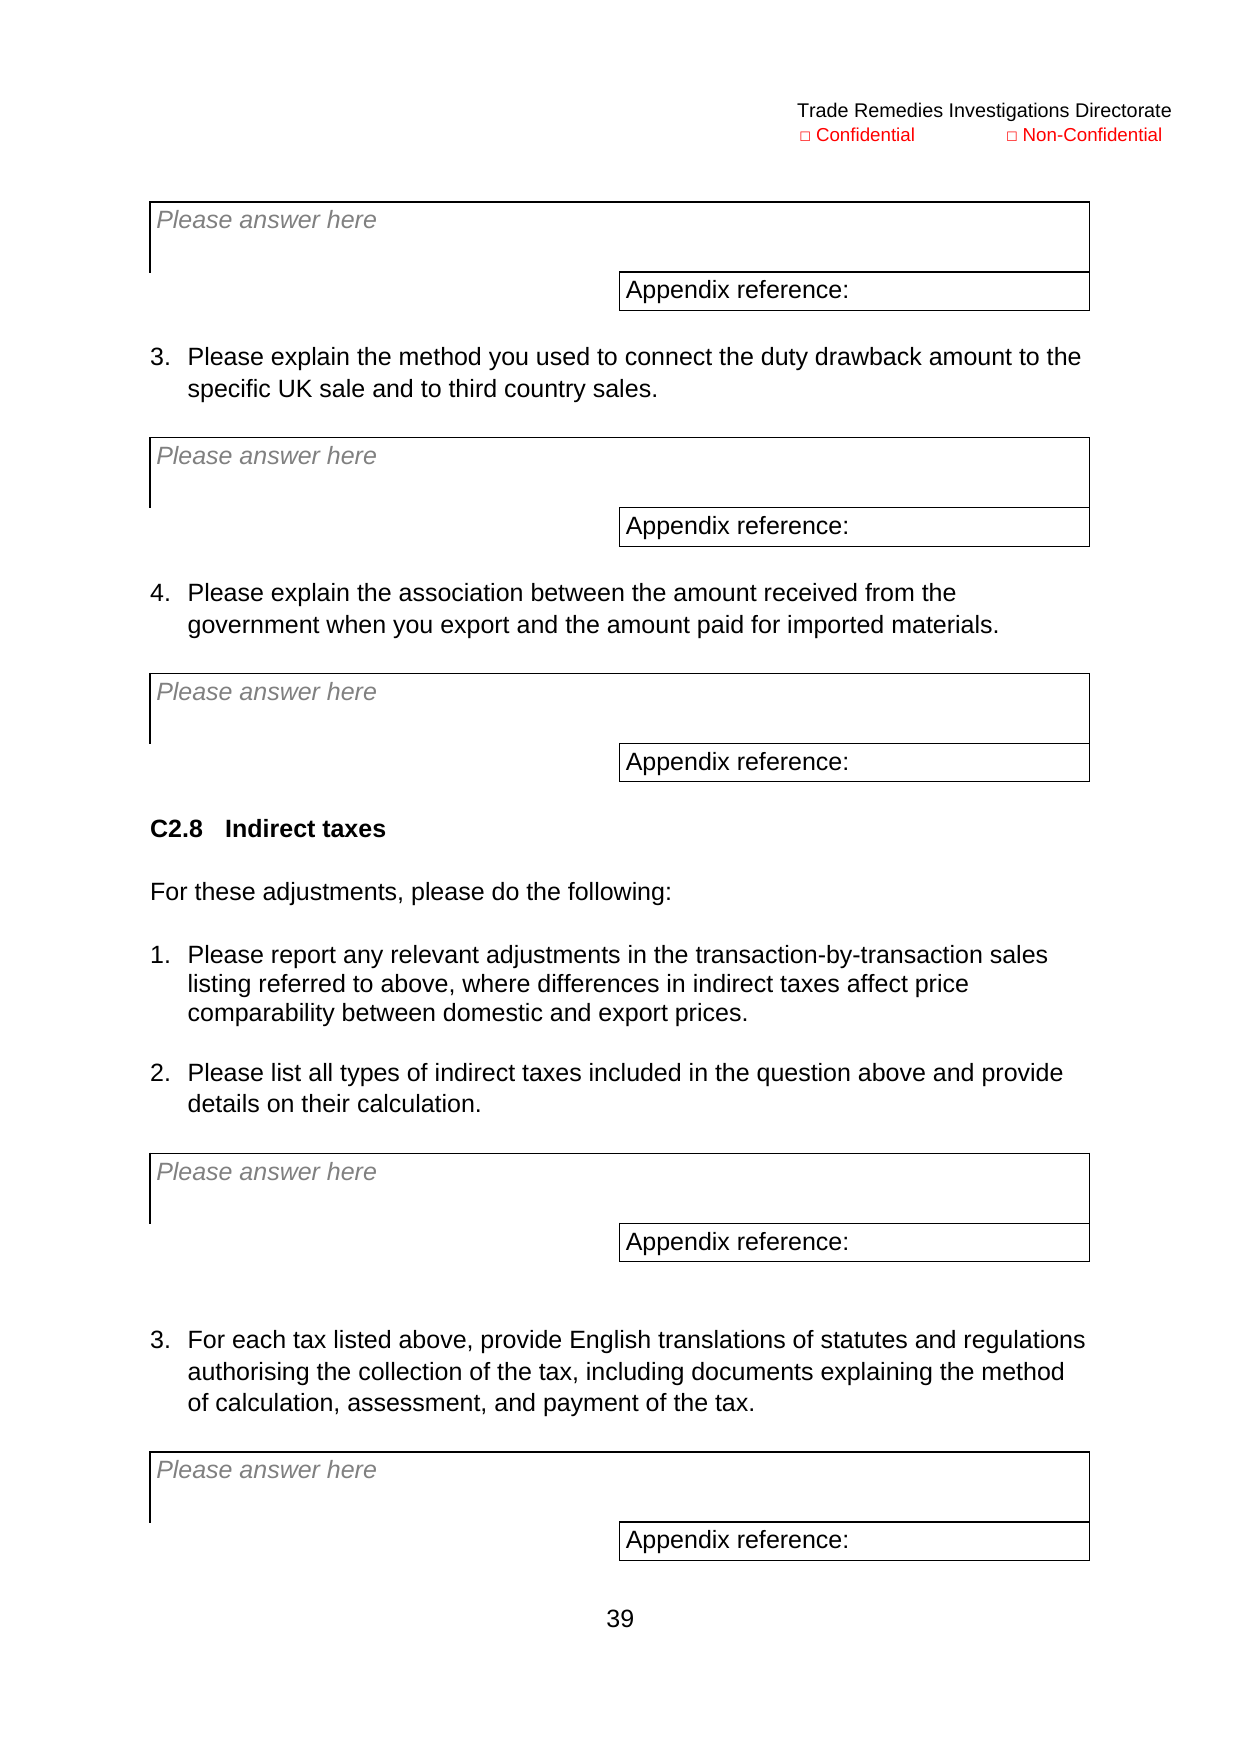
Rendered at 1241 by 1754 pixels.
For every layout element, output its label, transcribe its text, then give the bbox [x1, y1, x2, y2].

table_cell Appendix reference: [620, 273, 1089, 310]
table_header Please answer here [151, 203, 1089, 271]
table_header Please answer here [151, 1453, 1089, 1521]
table_cell [150, 1224, 619, 1261]
list Please explain the association between the amount received from the government when you export and the amount paid for imported materials. [150, 578, 1090, 638]
list Please report any relevant adjustments in the transaction-by-transaction sales listing referred to above, where differences in indirect taxes affect price comparability between domestic and export prices. [150, 940, 1090, 1026]
list Please list all types of indirect taxes included in the question above and provide details on their calculation. [150, 1058, 1090, 1118]
table_cell [150, 1523, 619, 1560]
list For each tax listed above, provide English translations of statutes and regulations authorising the collection of the tax, including documents explaining the method of calculation, assessment, and payment of the tax. [150, 1325, 1090, 1417]
table_header Please answer here [151, 438, 1089, 507]
text For these adjustments, please do the following: [150, 877, 1090, 906]
table_cell Appendix reference: [620, 1224, 1089, 1261]
table_cell [150, 508, 619, 546]
table_cell Appendix reference: [620, 1523, 1089, 1560]
subtitle C2.8 Indirect taxes [150, 814, 1090, 843]
table_header Please answer here [151, 674, 1089, 743]
table_header Please answer here [151, 1154, 1089, 1223]
table_cell Appendix reference: [620, 508, 1089, 546]
table_cell Appendix reference: [620, 744, 1089, 781]
list Please explain the method you used to connect the duty drawback amount to the specific UK sale and to third country sales. [150, 342, 1090, 403]
table_cell [150, 273, 619, 310]
table_cell [150, 744, 619, 781]
